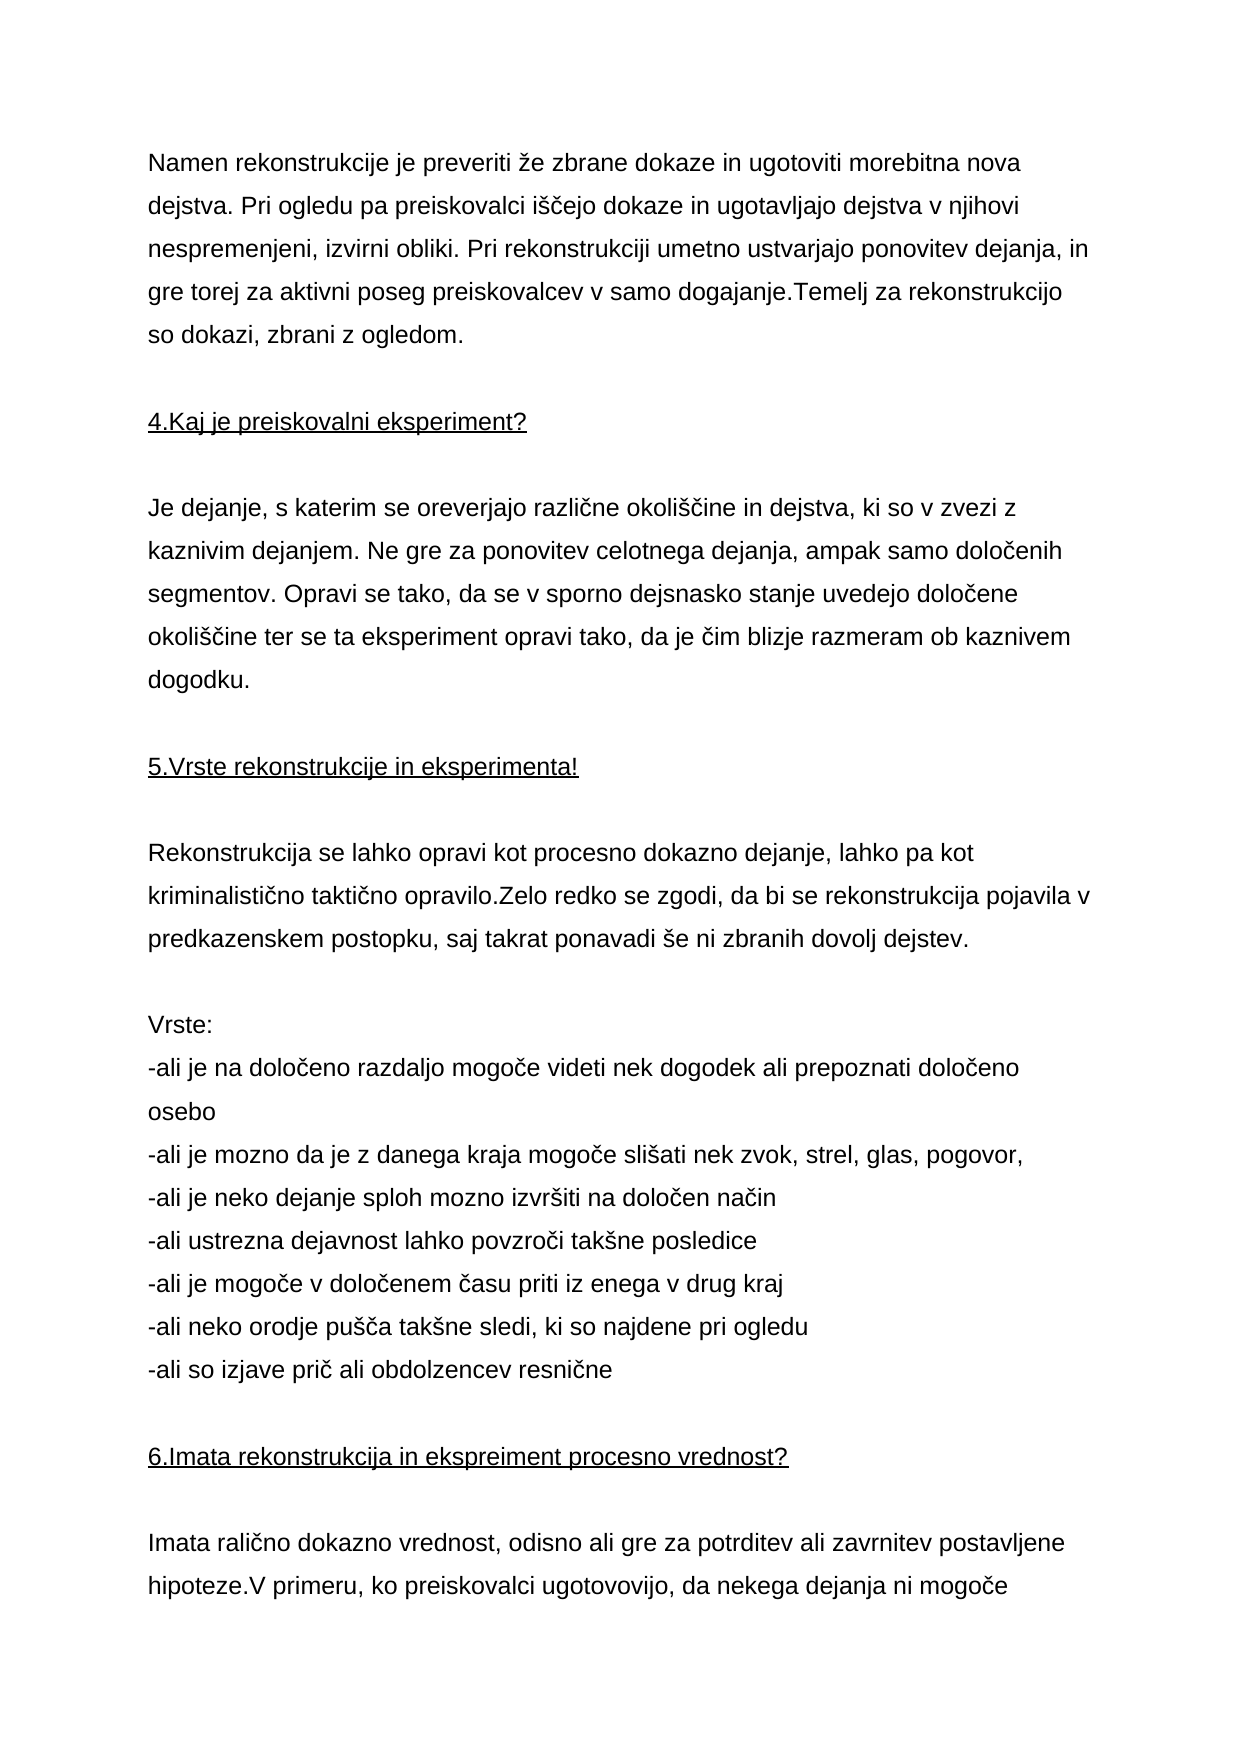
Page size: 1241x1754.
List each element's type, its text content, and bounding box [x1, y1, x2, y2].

text Imata ralično dokazno vrednost, odisno ali gre za potrditev ali zavrnitev postavljene hipoteze.V primeru, ko preiskovalci ugotovovijo, da nekega dejanja ni mogoče [148, 1528, 1092, 1599]
text -ali je neko dejanje sploh mozno izvršiti na določen način [148, 1183, 1092, 1211]
text -ali ustrezna dejavnost lahko povzroči takšne posledice [148, 1226, 1092, 1254]
text 6.Imata rekonstrukcija in ekspreiment procesno vrednost? [148, 1441, 1092, 1470]
text -ali so izjave prič ali obdolzencev resnične [148, 1355, 1092, 1384]
text Namen rekonstrukcije je preveriti že zbrane dokaze in ugotoviti morebitna nova dejstva. Pri ogledu pa preiskovalci iščejo dokaze in ugotavljajo dejstva v njihovi nespremenjeni, izvirni obliki. Pri rekonstrukciji umetno ustvarjajo ponovitev dejanja, in gre torej za aktivni poseg preiskovalcev v samo dogajanje.Temelj za rekonstrukcijo so dokazi, zbrani z ogledom. [148, 148, 1092, 349]
text -ali je mozno da je z danega kraja mogoče slišati nek zvok, strel, glas, pogovor, [148, 1139, 1092, 1168]
text -ali je na določeno razdaljo mogoče videti nek dogodek ali prepoznati določeno osebo [148, 1053, 1092, 1125]
text -ali neko orodje pušča takšne sledi, ki so najdene pri ogledu [148, 1312, 1092, 1341]
text Rekonstrukcija se lahko opravi kot procesno dokazno dejanje, lahko pa kot kriminalistično taktično opravilo.Zelo redko se zgodi, da bi se rekonstrukcija pojavila v predkazenskem postopku, saj takrat ponavadi še ni zbranih dovolj dejstev. [148, 838, 1092, 953]
text 4.Kaj je preiskovalni eksperiment? [148, 406, 1092, 435]
text Vrste: [148, 1010, 1092, 1039]
text Je dejanje, s katerim se oreverjajo različne okoliščine in dejstva, ki so v zvezi z kaznivim dejanjem. Ne gre za ponovitev celotnega dejanja, ampak samo določenih segmentov. Opravi se tako, da se v sporno dejsnasko stanje uvedejo določene okoliščine ter se ta eksperiment opravi tako, da je čim blizje razmeram ob kaznivem dogodku. [148, 493, 1092, 694]
text 5.Vrste rekonstrukcije in eksperimenta! [148, 751, 1092, 780]
text -ali je mogoče v določenem času priti iz enega v drug kraj [148, 1269, 1092, 1298]
